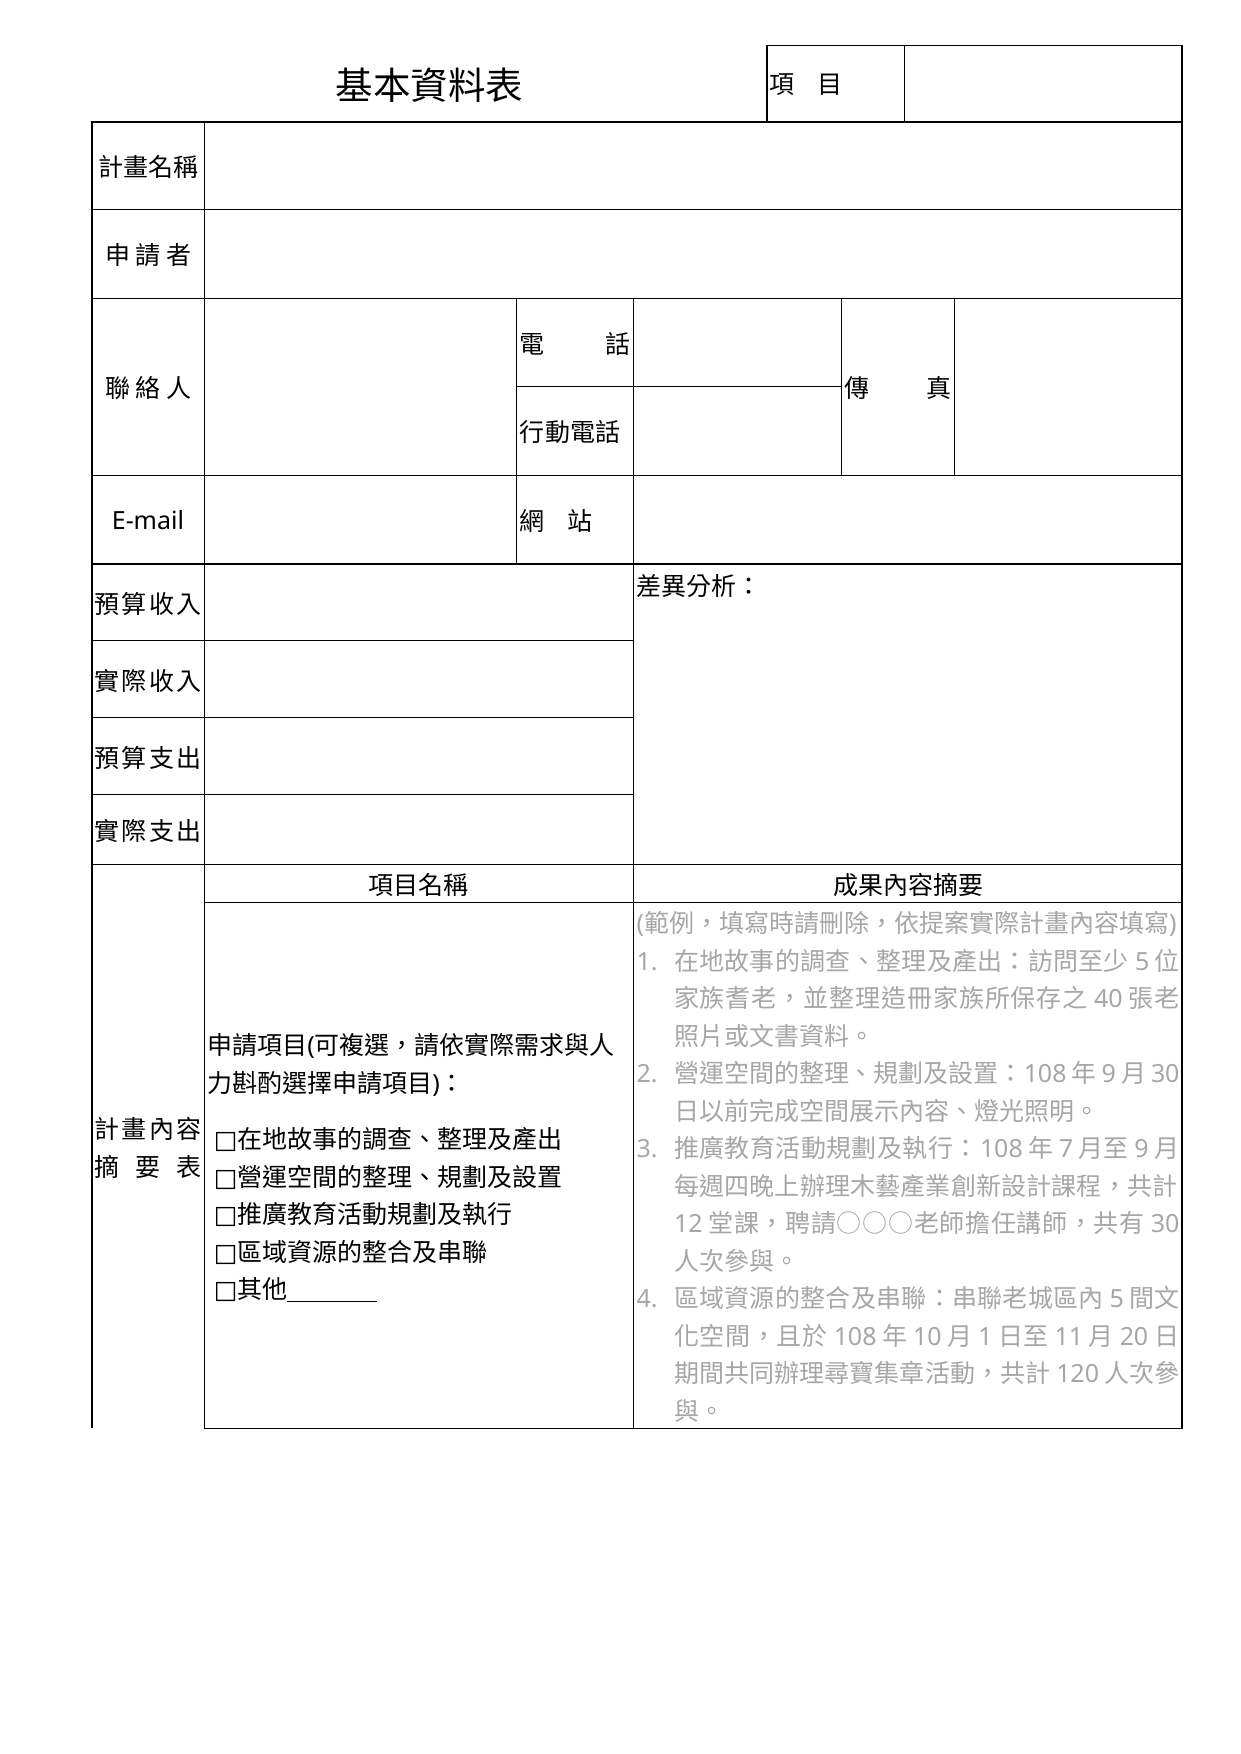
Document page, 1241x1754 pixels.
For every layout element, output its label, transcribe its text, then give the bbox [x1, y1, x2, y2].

table_cell [905, 46, 1181, 121]
table_cell 電話 [517, 299, 633, 386]
table_cell 行動電話 [517, 387, 633, 475]
table_cell 項 目 [768, 46, 904, 121]
table_cell 預算支出 [93, 718, 204, 794]
table_cell 實際收入 [93, 641, 204, 717]
table_cell [634, 299, 841, 386]
table_cell 計畫名稱 [93, 123, 204, 209]
table_cell 成果內容摘要 [634, 865, 1181, 902]
table_cell 實際支出 [93, 795, 204, 864]
table_cell [205, 299, 516, 475]
table_cell 傳真 [842, 299, 954, 475]
table_cell [205, 795, 633, 864]
table_cell [205, 641, 633, 717]
table_cell [205, 476, 516, 563]
table_cell 預算收入 [93, 565, 204, 640]
table_cell 申 請 者 [93, 210, 204, 298]
table_cell 聯 絡 人 [93, 299, 204, 475]
table_cell [205, 210, 1181, 298]
table_cell (範例，填寫時請刪除，依提案實際計畫內容填寫) 在地故事的調查、整理及產出：訪問至少5位家族耆老，並整理造冊家族所保存之40張老照片或文書資料。 營運空間的整理、規劃及設置：108年9月30日以前完成空間展示內容、燈光照明。 推廣教育活動規劃及執行：108年7月至9月每週四晚上辦理木藝產業創新設計課程，共計12堂課，聘請○○○老師擔任講師，共有30人次參與。 區域資源的整合及串聯：串聯老城區內5間文化空間，且於108年10月1日至11月20日期間共同辦理尋寶集章活動，共計120人次參與。 [634, 903, 1181, 1428]
table_cell E-mail [93, 476, 204, 563]
table_cell [955, 299, 1181, 475]
table_cell 項目名稱 [205, 865, 633, 902]
table_cell [634, 476, 1181, 563]
table_cell 計畫內容摘要表 [93, 865, 204, 1428]
table_cell [205, 565, 633, 640]
table_cell [205, 718, 633, 794]
table_cell 基本資料表 [92, 45, 766, 121]
table_cell 申請項目(可複選，請依實際需求與人力斟酌選擇申請項目)： □在地故事的調查、整理及產出 □營運空間的整理、規劃及設置 □推廣教育活動規劃及執行 □區域資源的整合及串聯 □其他 [205, 903, 633, 1428]
table_cell [205, 123, 1181, 209]
table_cell 網 站 [517, 476, 633, 563]
table_cell [634, 387, 841, 475]
table_cell 差異分析： [634, 565, 1181, 864]
